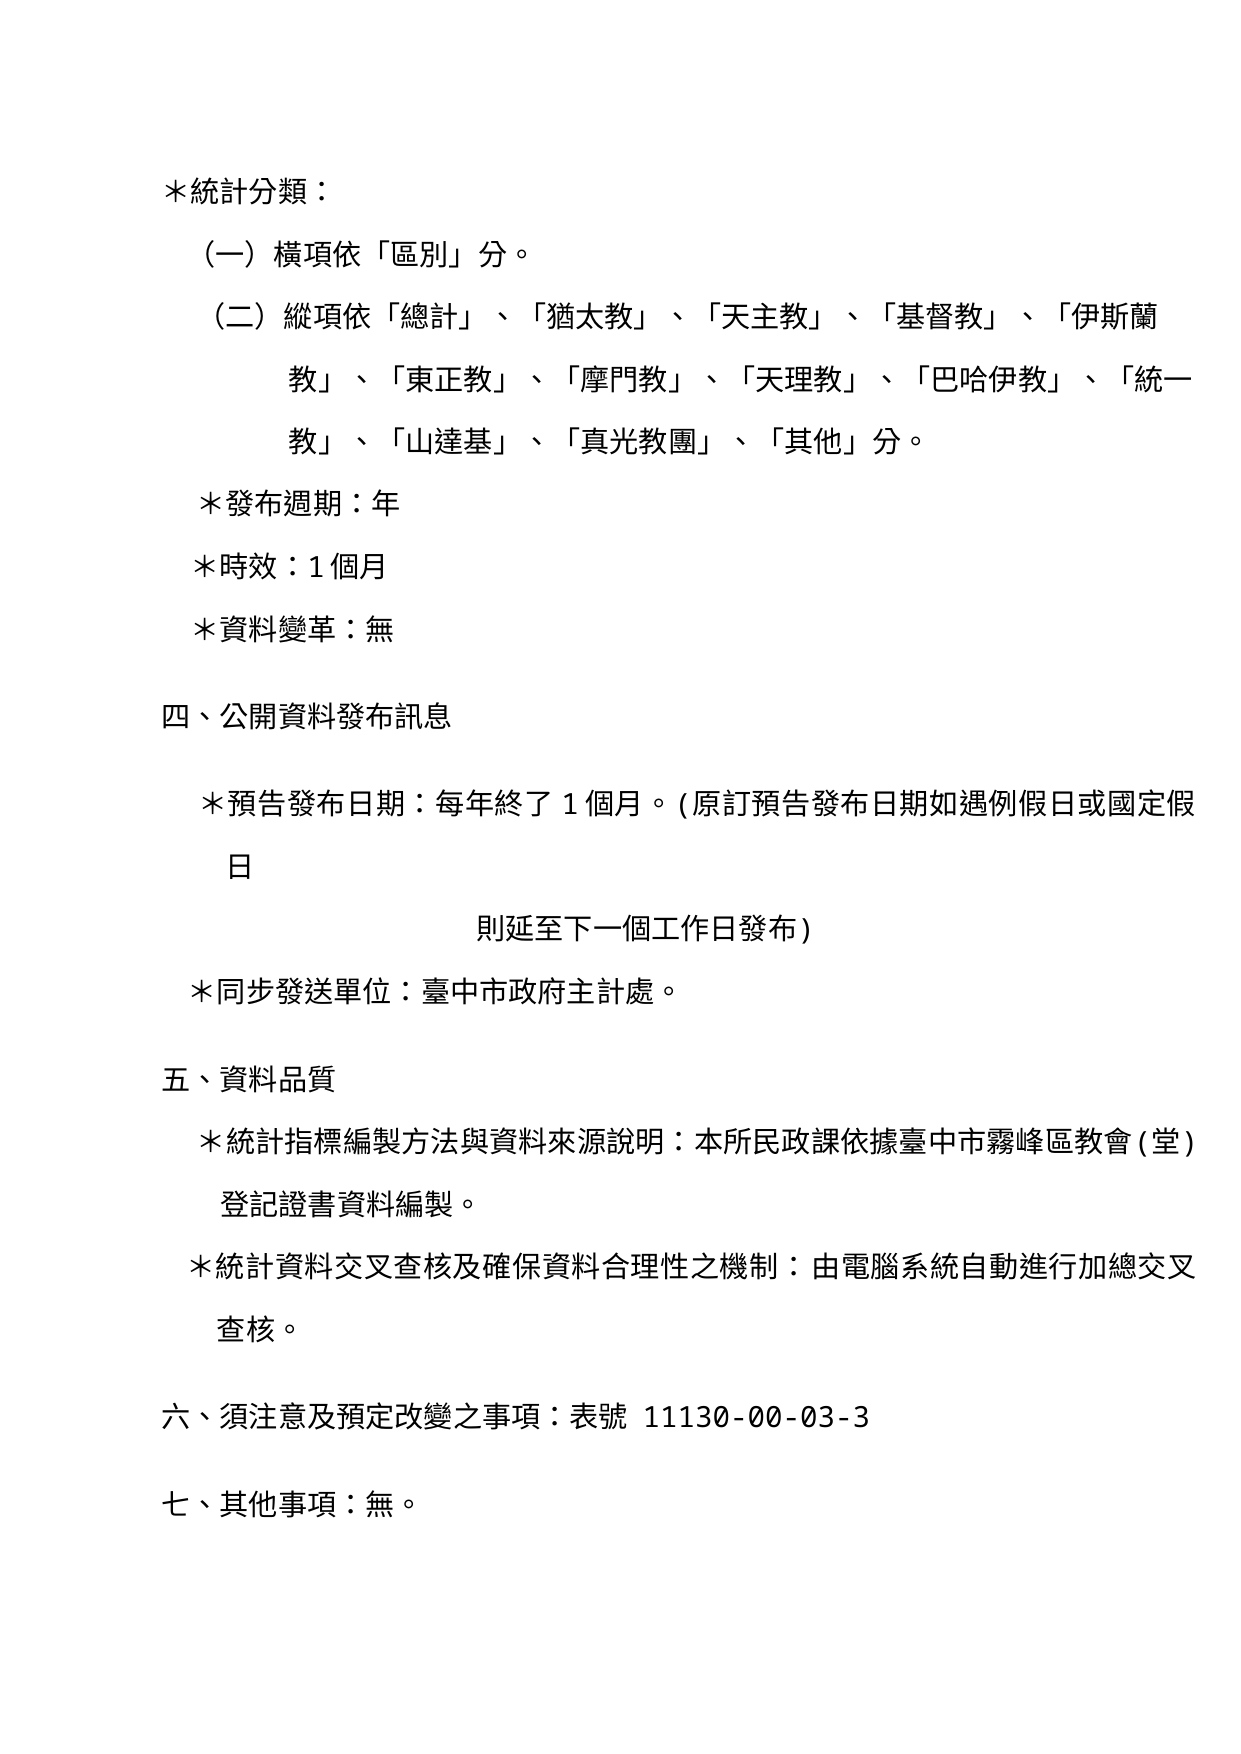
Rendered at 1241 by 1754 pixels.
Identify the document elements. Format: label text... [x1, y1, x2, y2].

table_header ＊統計分類： （一）橫項依「區別」分。 （二）縱項依「總計」、「猶太教」、「天主教」、「基督教」、「伊斯蘭教」、「東正教」、「摩門教」、「天理教」、「巴哈伊教」、「統一教」、「山達基」、「真光教團」、「其他」分。 ＊發布週期：年 ＊時效：1個月 ＊資料變革：無 四、公開資料發布訊息 ＊預告發布日期：每年終了1個月。(原訂預告發布日期如遇例假日或國定假日 則延至下一個工作日發布) ＊同步發送單位：臺中市政府主計處。 五、資料品質 ＊統計指標編製方法與資料來源說明：本所民政課依據臺中市霧峰區教會(堂)登記證書資料編製。 ＊統計資料交叉查核及確保資料合理性之機制：由電腦系統自動進行加總交叉查核。 六、須注意及預定改變之事項：表號 11130-00-03-3 七、其他事項：無。 [150, 148, 1209, 1523]
